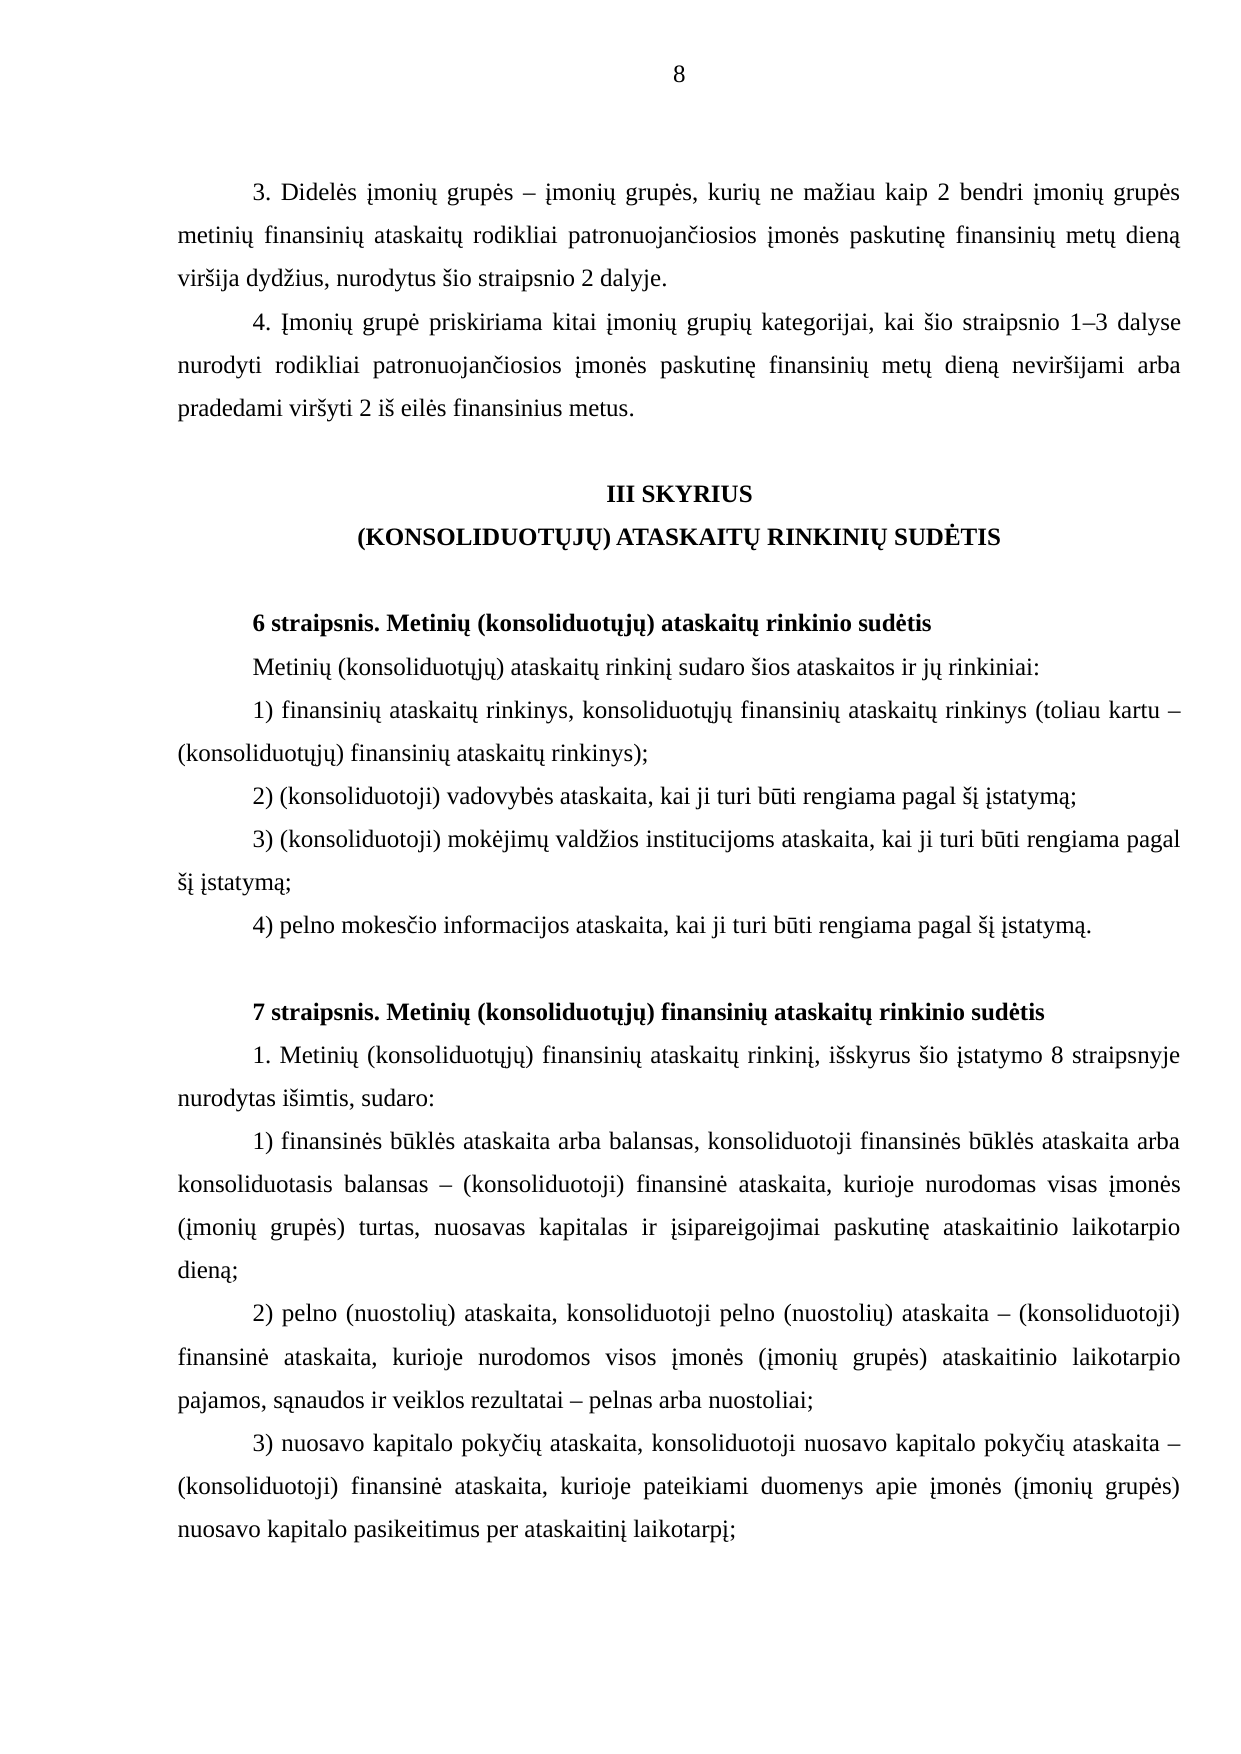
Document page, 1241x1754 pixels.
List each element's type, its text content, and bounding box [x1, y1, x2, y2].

text 7 straipsnis. Metinių (konsoliduotųjų) finansinių ataskaitų rinkinio sudėtis [177, 997, 1181, 1025]
text 1. Metinių (konsoliduotųjų) finansinių ataskaitų rinkinį, išskyrus šio įstatymo 8 straipsnyje nurodytas išimtis, sudaro: [177, 1040, 1181, 1112]
text 1) finansinių ataskaitų rinkinys, konsoliduotųjų finansinių ataskaitų rinkinys (toliau kartu – (konsoliduotųjų) finansinių ataskaitų rinkinys); [177, 695, 1181, 767]
text 3. Didelės įmonių grupės – įmonių grupės, kurių ne mažiau kaip 2 bendri įmonių grupės metinių finansinių ataskaitų rodikliai patronuojančiosios įmonės paskutinę finansinių metų dieną viršija dydžius, nurodytus šio straipsnio 2 dalyje. [177, 177, 1181, 292]
text 4) pelno mokesčio informacijos ataskaita, kai ji turi būti rengiama pagal šį įstatymą. [177, 910, 1181, 939]
text 2) (konsoliduotoji) vadovybės ataskaita, kai ji turi būti rengiama pagal šį įstatymą; [177, 781, 1181, 810]
text III SKYRIUS [177, 479, 1181, 508]
text 4. Įmonių grupė priskiriama kitai įmonių grupių kategorijai, kai šio straipsnio 1–3 dalyse nurodyti rodikliai patronuojančiosios įmonės paskutinę finansinių metų dieną neviršijami arba pradedami viršyti 2 iš eilės finansinius metus. [177, 307, 1181, 422]
text Metinių (konsoliduotųjų) ataskaitų rinkinį sudaro šios ataskaitos ir jų rinkiniai: [177, 652, 1181, 680]
text (KONSOLIDUOTŲJŲ) ATASKAITŲ RINKINIŲ SUDĖTIS [177, 522, 1181, 551]
text 3) (konsoliduotoji) mokėjimų valdžios institucijoms ataskaita, kai ji turi būti rengiama pagal šį įstatymą; [177, 824, 1181, 896]
text 1) finansinės būklės ataskaita arba balansas, konsoliduotoji finansinės būklės ataskaita arba konsoliduotasis balansas – (konsoliduotoji) finansinė ataskaita, kurioje nurodomas visas įmonės (įmonių grupės) turtas, nuosavas kapitalas ir įsipareigojimai paskutinę ataskaitinio laikotarpio dieną; [177, 1126, 1181, 1284]
text 3) nuosavo kapitalo pokyčių ataskaita, konsoliduotoji nuosavo kapitalo pokyčių ataskaita – (konsoliduotoji) finansinė ataskaita, kurioje pateikiami duomenys apie įmonės (įmonių grupės) nuosavo kapitalo pasikeitimus per ataskaitinį laikotarpį; [177, 1428, 1181, 1543]
text 6 straipsnis. Metinių (konsoliduotųjų) ataskaitų rinkinio sudėtis [177, 608, 1181, 637]
text 2) pelno (nuostolių) ataskaita, konsoliduotoji pelno (nuostolių) ataskaita – (konsoliduotoji) finansinė ataskaita, kurioje nurodomos visos įmonės (įmonių grupės) ataskaitinio laikotarpio pajamos, sąnaudos ir veiklos rezultatai – pelnas arba nuostoliai; [177, 1298, 1181, 1413]
